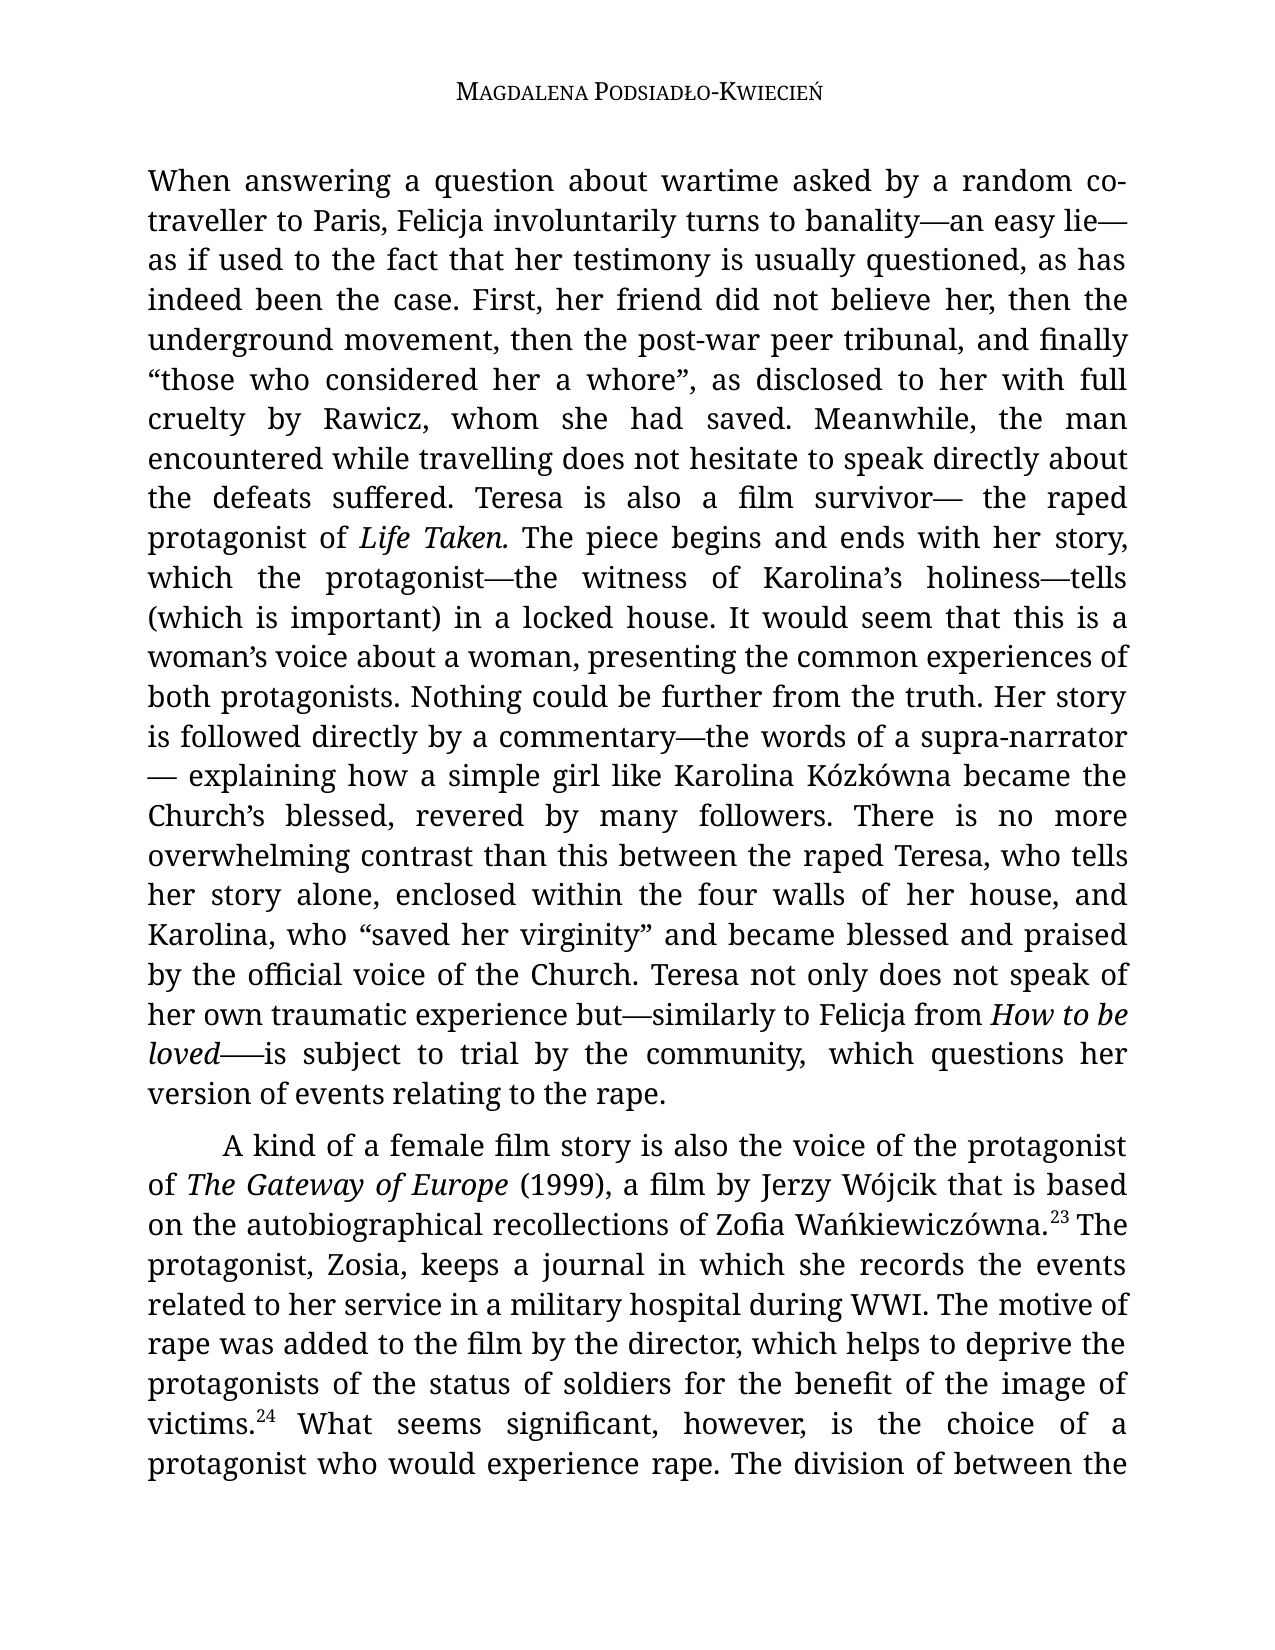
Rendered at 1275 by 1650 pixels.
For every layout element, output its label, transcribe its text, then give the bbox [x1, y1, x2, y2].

text MAGDALENA PODSIADŁO-KWIECIEŃ [456, 74, 1139, 108]
text When answering a question about wartime asked by a random co-traveller to Paris, Felicja involuntarily turns to banality—an easy lie—as if used to the fact that her testimony is usually questioned, as has indeed been the case. First, her friend did not believe her, then the underground movement, then the post-war peer tribunal, and finally “those who considered her a whore”, as disclosed to her with full cruelty by Rawicz, whom she had saved. Meanwhile, the man encountered while travelling does not hesitate to speak directly about the defeats suffered. Teresa is also a film survivor— the raped protagonist of Life Taken. The piece begins and ends with her story, which the protagonist—the witness of Karolina’s holiness—tells (which is important) in a locked house. It would seem that this is a woman’s voice about a woman, presenting the common experiences of both protagonists. Nothing could be further from the truth. Her story is followed directly by a commentary—the words of a supra-narrator— explaining how a simple girl like Karolina Kózkówna became the Church’s blessed, revered by many followers. There is no more overwhelming contrast than this between the raped Teresa, who tells her story alone, enclosed within the four walls of her house, and Karolina, who “saved her virginity” and became blessed and praised by the official voice of the Church. Teresa not only does not speak of her own traumatic experience but—similarly to Felicja from How to be loved–—is subject to trial by the community, which questions her version of events relating to the rape. [147, 160, 1128, 1113]
text A kind of a female film story is also the voice of the protagonist of The Gateway of Europe (1999), a film by Jerzy Wójcik that is based on the autobiographical recollections of Zofia Wańkiewiczówna.23 The protagonist, Zosia, keeps a journal in which she records the events related to her service in a military hospital during WWI. The motive of rape was added to the film by the director, which helps to deprive the protagonists of the status of soldiers for the benefit of the image of victims.24 What seems significant, however, is the choice of a protagonist who would experience rape. The division of between the [147, 1125, 1128, 1483]
